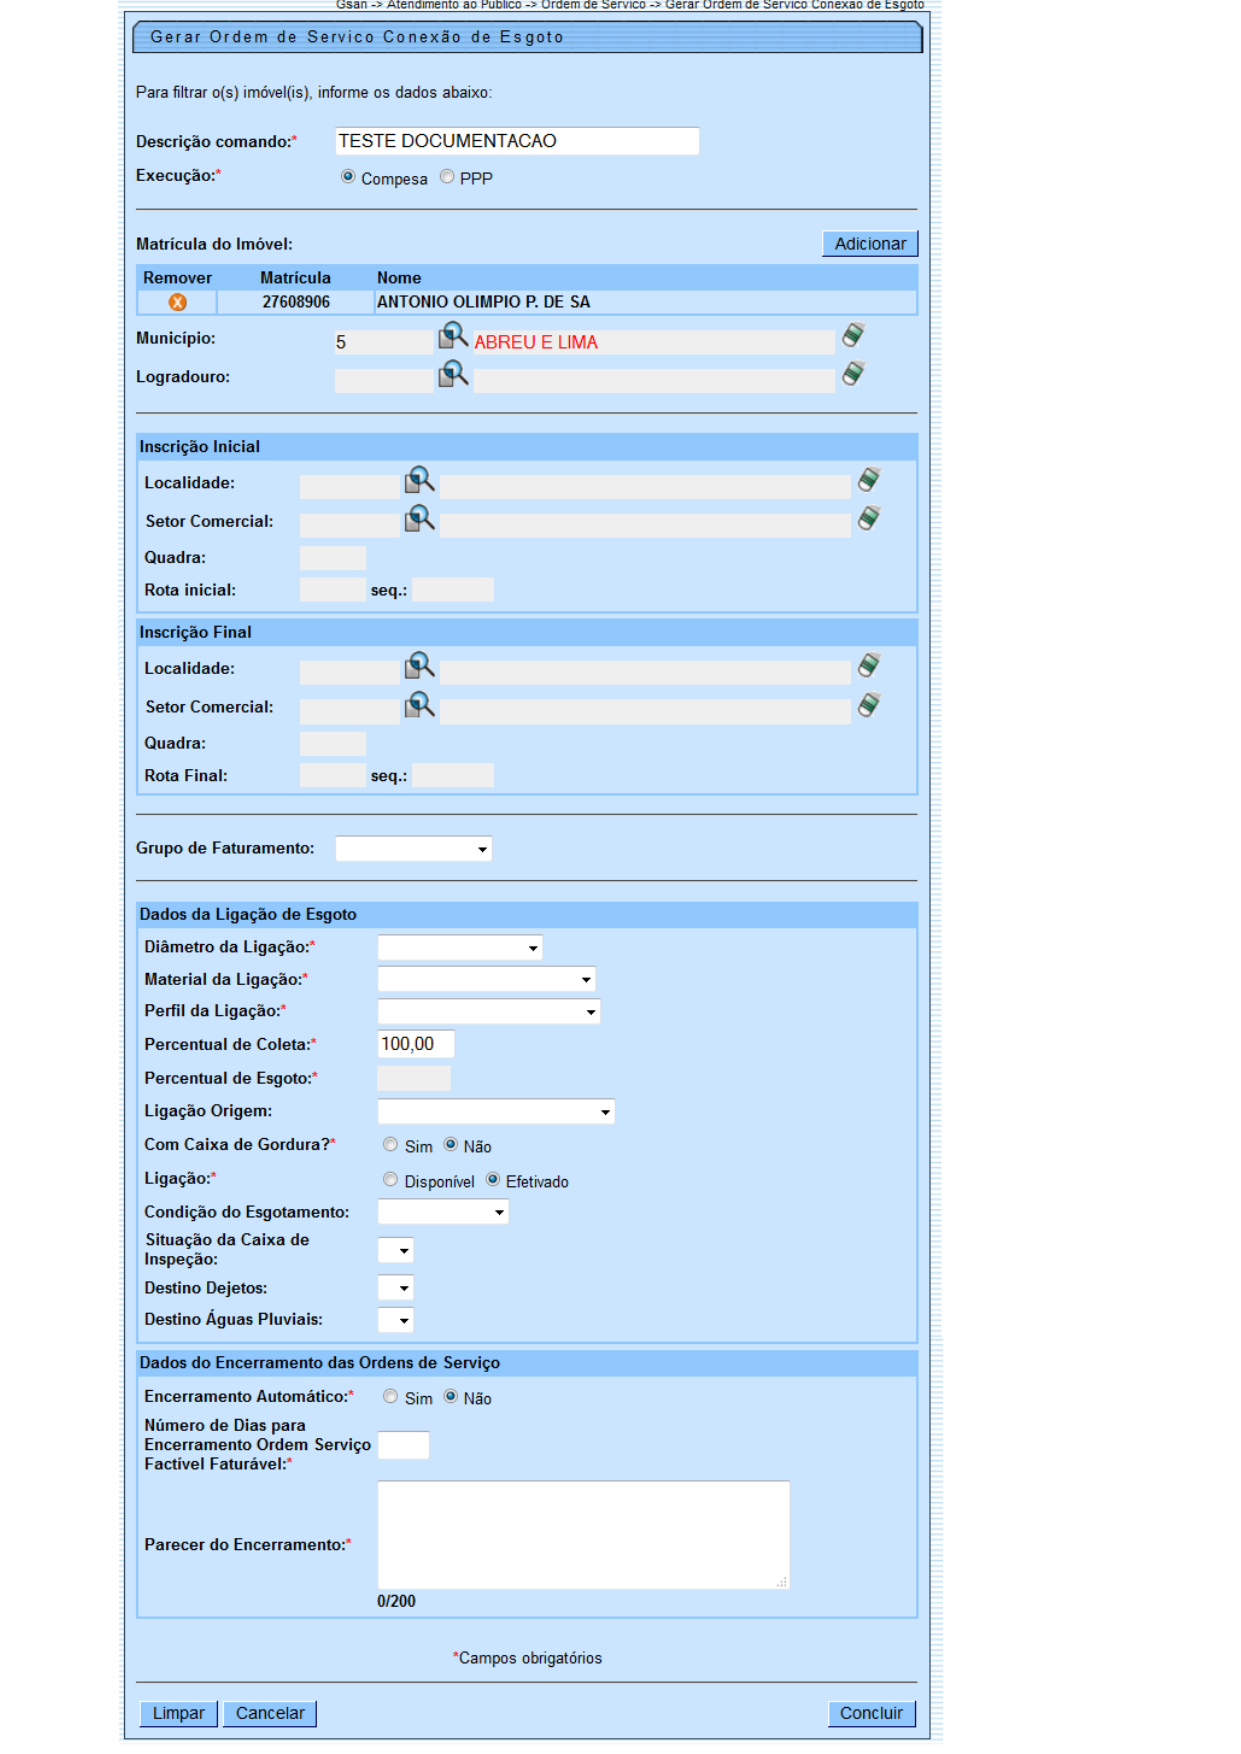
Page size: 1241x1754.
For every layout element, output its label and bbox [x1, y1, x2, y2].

picture [118, 0, 944, 1754]
